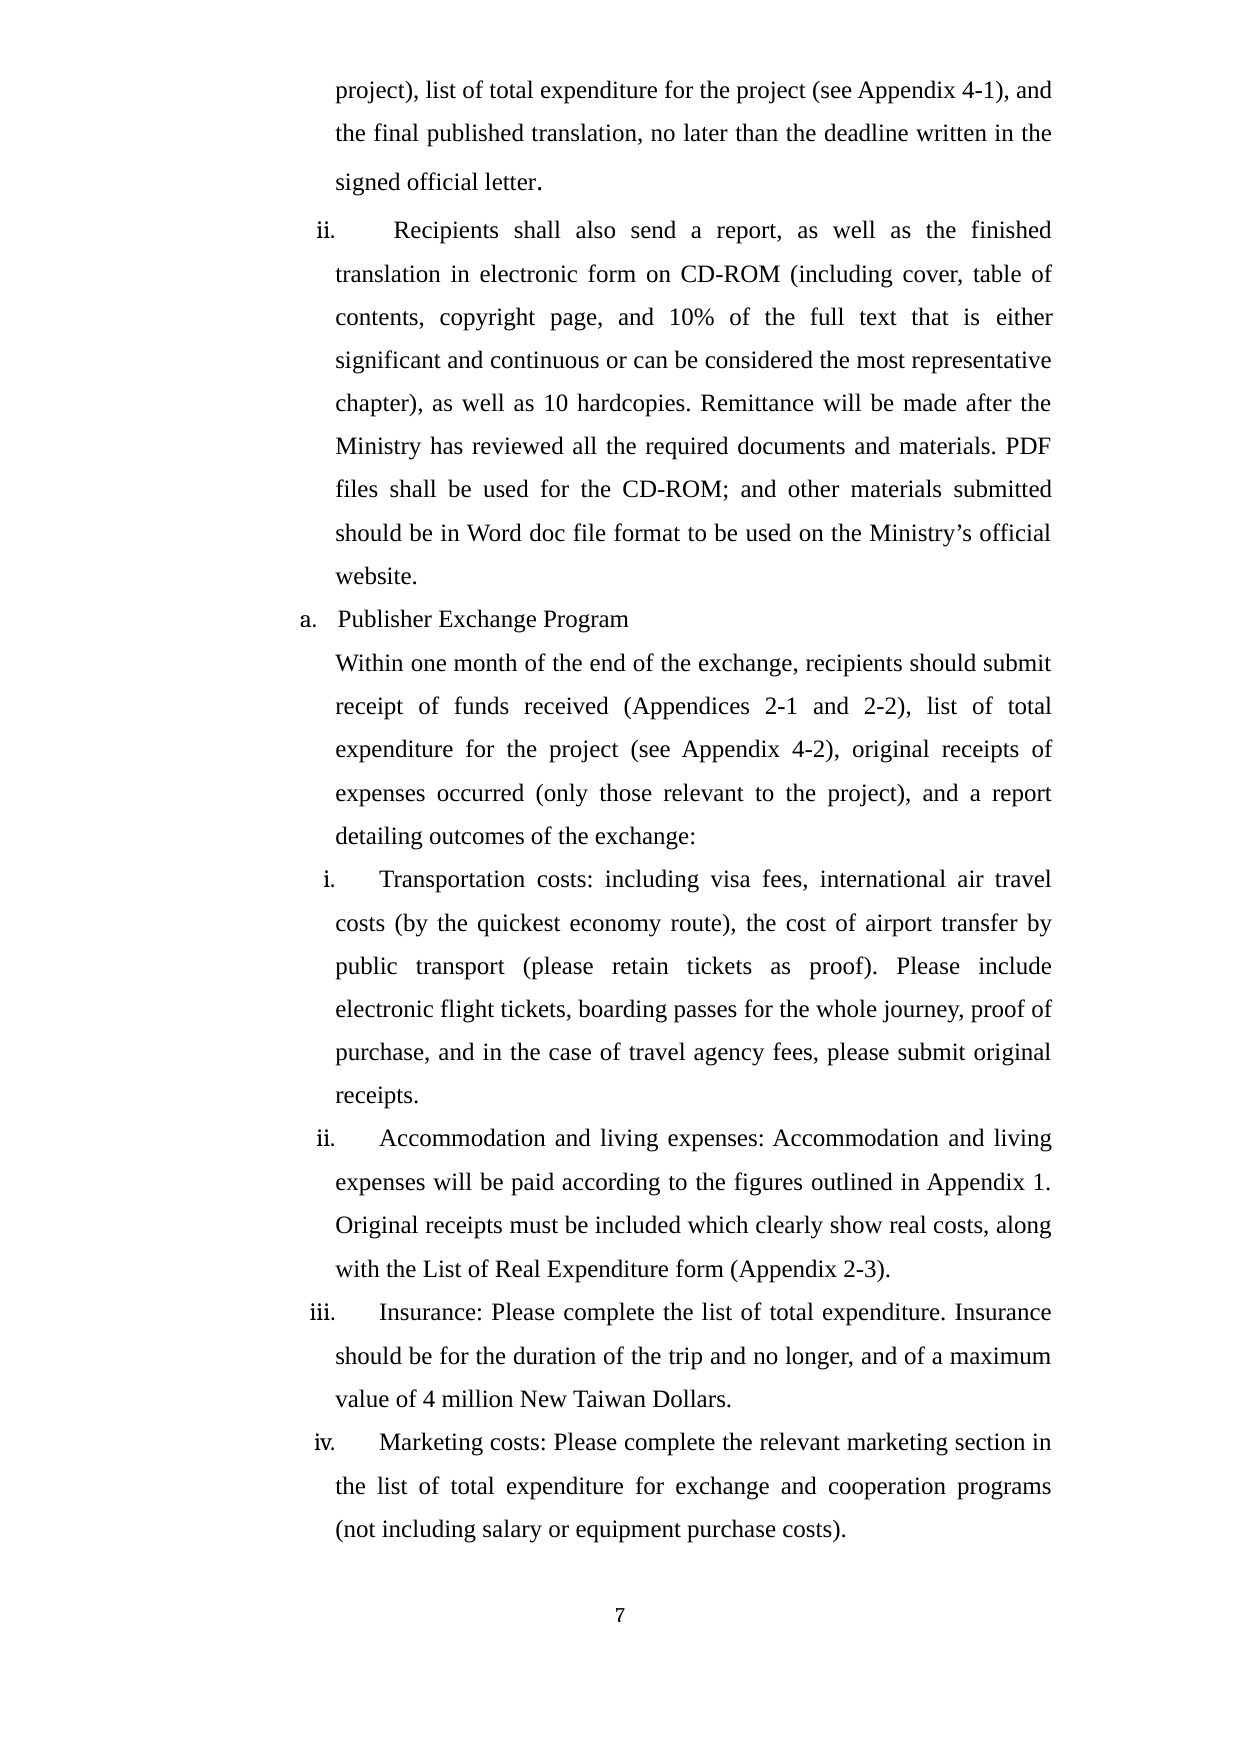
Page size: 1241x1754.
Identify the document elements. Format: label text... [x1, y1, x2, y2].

list Recipients shall also send a report, as well as the finished translation in electronic form on CD-ROM (including cover, table of contents, copyright page, and 10% of the full text that is either significant and continuous or can be considered the most representative chapter), as well as 10 hardcopies. Remittance will be made after the Ministry has reviewed all the required documents and materials. PDF files shall be used for the CD-ROM; and other materials submitted should be in Word doc file format to be used on the Ministry’s official website. [335, 215, 1053, 589]
list Transportation costs: including visa fees, international air travel costs (by the quickest economy route), the cost of airport transfer by public transport (please retain tickets as proof). Please include electronic flight tickets, boarding passes for the whole journey, proof of purchase, and in the case of travel agency fees, please submit original receipts. [335, 864, 1053, 1109]
list Publisher Exchange Program [300, 604, 1053, 633]
list Accommodation and living expenses: Accommodation and living expenses will be paid according to the figures outlined in Appendix 1. Original receipts must be included which clearly show real costs, along with the List of Real Expenditure form (Appendix 2-3). [335, 1123, 1053, 1282]
list Marketing costs: Please complete the relevant marketing section in the list of total expenditure for exchange and cooperation programs (not including salary or equipment purchase costs). [335, 1427, 1053, 1543]
text Within one month of the end of the exchange, recipients should submit receipt of funds received (Appendices 2-1 and 2-2), list of total expenditure for the project (see Appendix 4-2), original receipts of expenses occurred (only those relevant to the project), and a report detailing outcomes of the exchange: [335, 648, 1053, 849]
list project), list of total expenditure for the project (see Appendix 4-1), and the final published translation, no later than the deadline written in the signed official letter. [335, 75, 1053, 198]
list Insurance: Please complete the list of total expenditure. Insurance should be for the duration of the trip and no longer, and of a maximum value of 4 million New Taiwan Dollars. [335, 1297, 1053, 1413]
